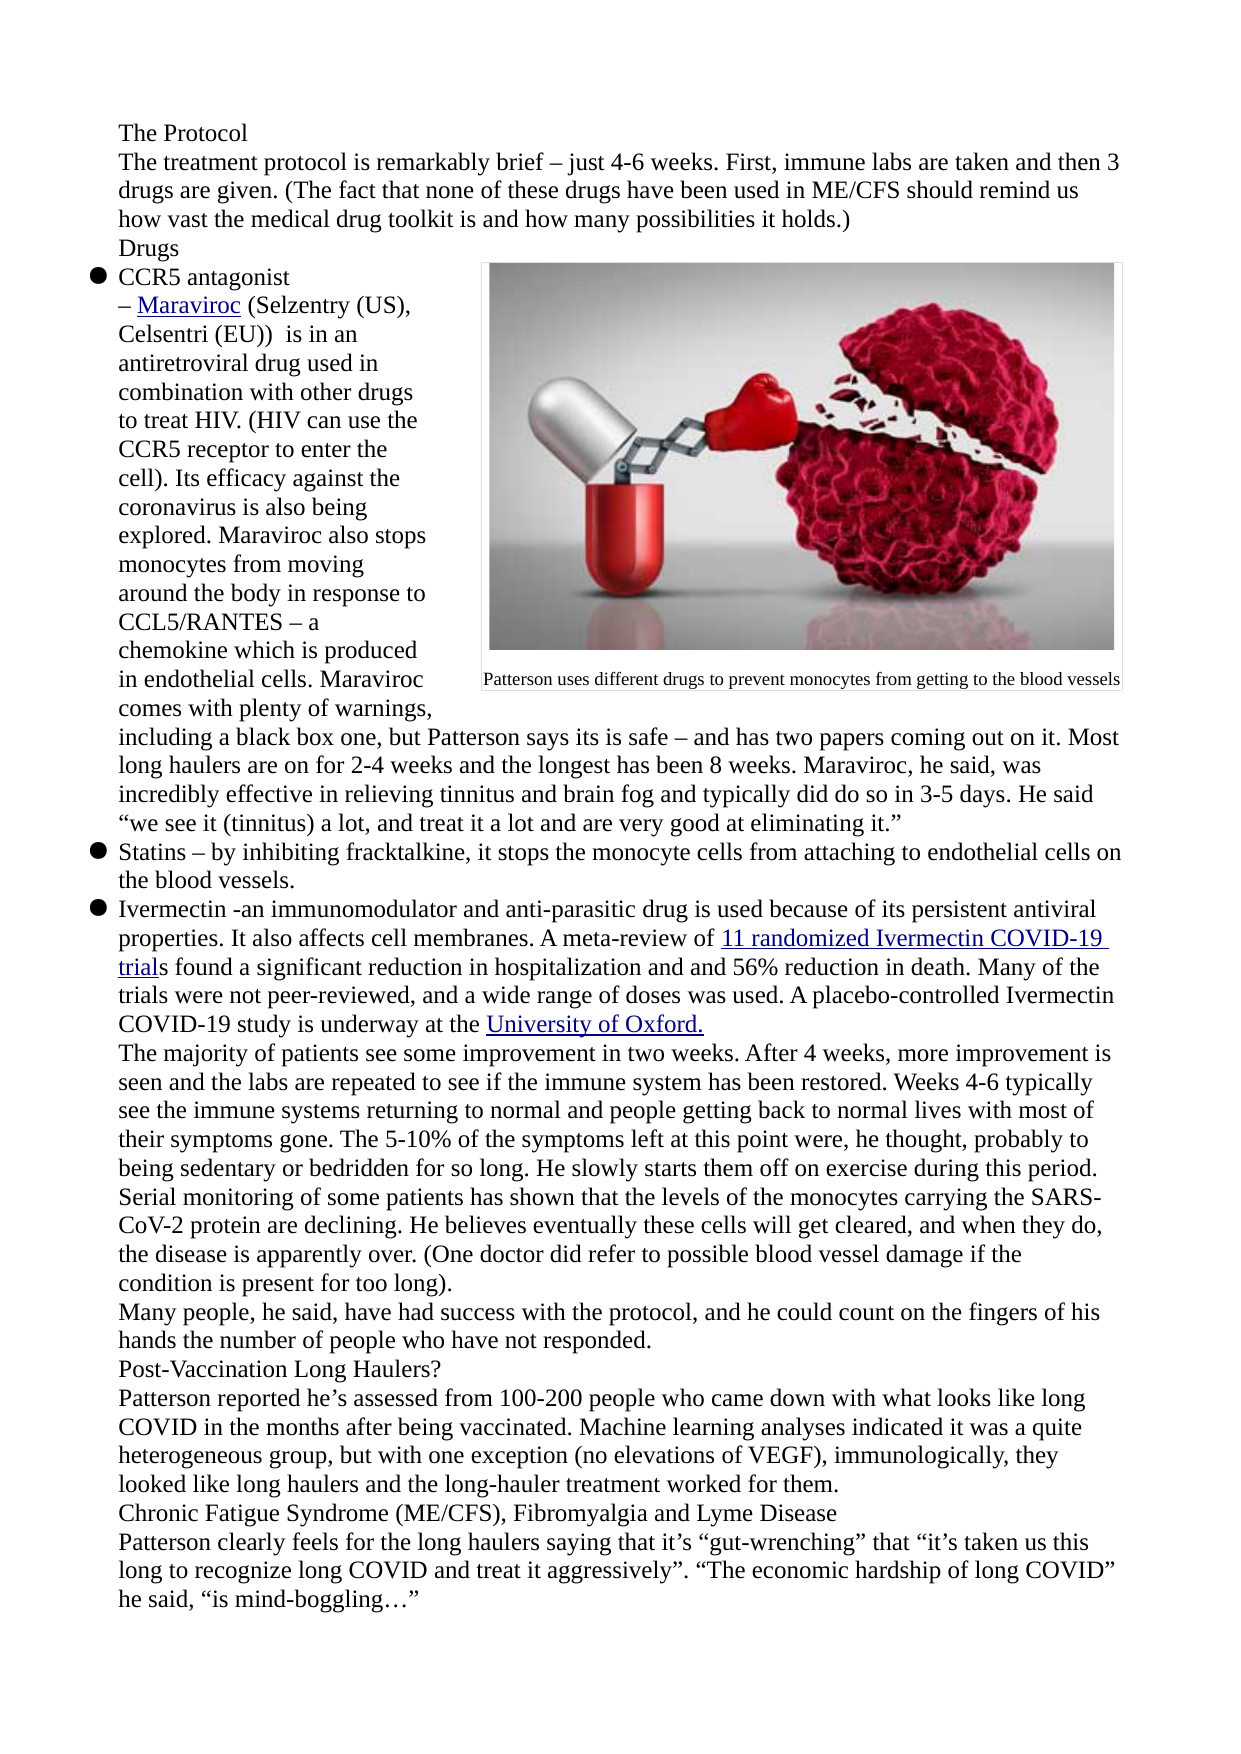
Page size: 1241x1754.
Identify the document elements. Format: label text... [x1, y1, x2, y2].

text Serial monitoring of some patients has shown that the levels of the monocytes carrying the SARS-CoV-2 protein are declining. He believes eventually these cells will get cleared, and when they do, the disease is apparently over. (One doctor did refer to possible blood vessel damage if the condition is present for too long). [118, 1182, 1122, 1297]
text The treatment protocol is remarkably brief – just 4-6 weeks. First, immune labs are taken and then 3 drugs are given. (The fact that none of these drugs have been used in ME/CFS should remind us how vast the medical drug toolkit is and how many possibilities it holds.) [118, 147, 1122, 233]
text Patterson reported he’s assessed from 100-200 people who came down with what looks like long COVID in the months after being vaccinated. Machine learning analyses indicated it was a quite heterogeneous group, but with one exception (no elevations of VEGF), immunologically, they looked like long haulers and the long-hauler treatment worked for them. [118, 1383, 1122, 1498]
text Many people, he said, have had success with the protocol, and he could count on the fingers of his hands the number of people who have not responded. [118, 1297, 1122, 1354]
list Ivermectin -an immunomodulator and anti-parasitic drug is used because of its persistent antiviral properties. It also affects cell membranes. A meta-review of 11 randomized Ivermectin COVID-19 trials found a significant reduction in hospitalization and and 56% reduction in death. Many of the trials were not peer-reviewed, and a wide range of doses was used. A placebo-controlled Ivermectin COVID-19 study is underway at the University of Oxford. [118, 894, 1122, 1038]
picture [489, 263, 1115, 650]
text Drugs [118, 233, 1122, 262]
list CCR5 antagonist – Maraviroc (Selzentry (US), Celsentri (EU)) is in an antiretroviral drug used in combination with other drugs to treat HIV. (HIV can use the CCR5 receptor to enter the cell). Its efficacy against the coronavirus is also being explored. Maraviroc also stops monocytes from moving around the body in response to CCL5/RANTES – a chemokine which is produced in endothelial cells. Maraviroc comes with plenty of warnings, including a black box one, but Patterson says its is safe – and has two papers coming out on it. Most long haulers are on for 2-4 weeks and the longest has been 8 weeks. Maraviroc, he said, was incredibly effective in relieving tinnitus and brain fog and typically did do so in 3-5 days. He said “we see it (tinnitus) a lot, and treat it a lot and are very good at eliminating it.” [118, 262, 1122, 837]
list Statins – by inhibiting fracktalkine, it stops the monocyte cells from attaching to endothelial cells on the blood vessels. [118, 837, 1122, 894]
text Chronic Fatigue Syndrome (ME/CFS), Fibromyalgia and Lyme Disease [118, 1498, 1122, 1527]
text The majority of patients see some improvement in two weeks. After 4 weeks, more improvement is seen and the labs are repeated to see if the immune system has been restored. Weeks 4-6 typically see the immune systems returning to normal and people getting back to normal lives with most of their symptoms gone. The 5-10% of the symptoms left at this point were, he thought, probably to being sedentary or bedridden for so long. He slowly starts them off on exercise during this period. [118, 1038, 1122, 1182]
text The Protocol [118, 118, 1122, 147]
text Patterson clearly feels for the long haulers saying that it’s “gut-wrenching” that “it’s taken us this long to recognize long COVID and treat it aggressively”. “The economic hardship of long COVID” he said, “is mind-boggling…” [118, 1527, 1122, 1613]
list Patterson uses different drugs to prevent monocytes from getting to the blood vessels [482, 668, 1122, 690]
text Post-Vaccination Long Haulers? [118, 1354, 1122, 1383]
